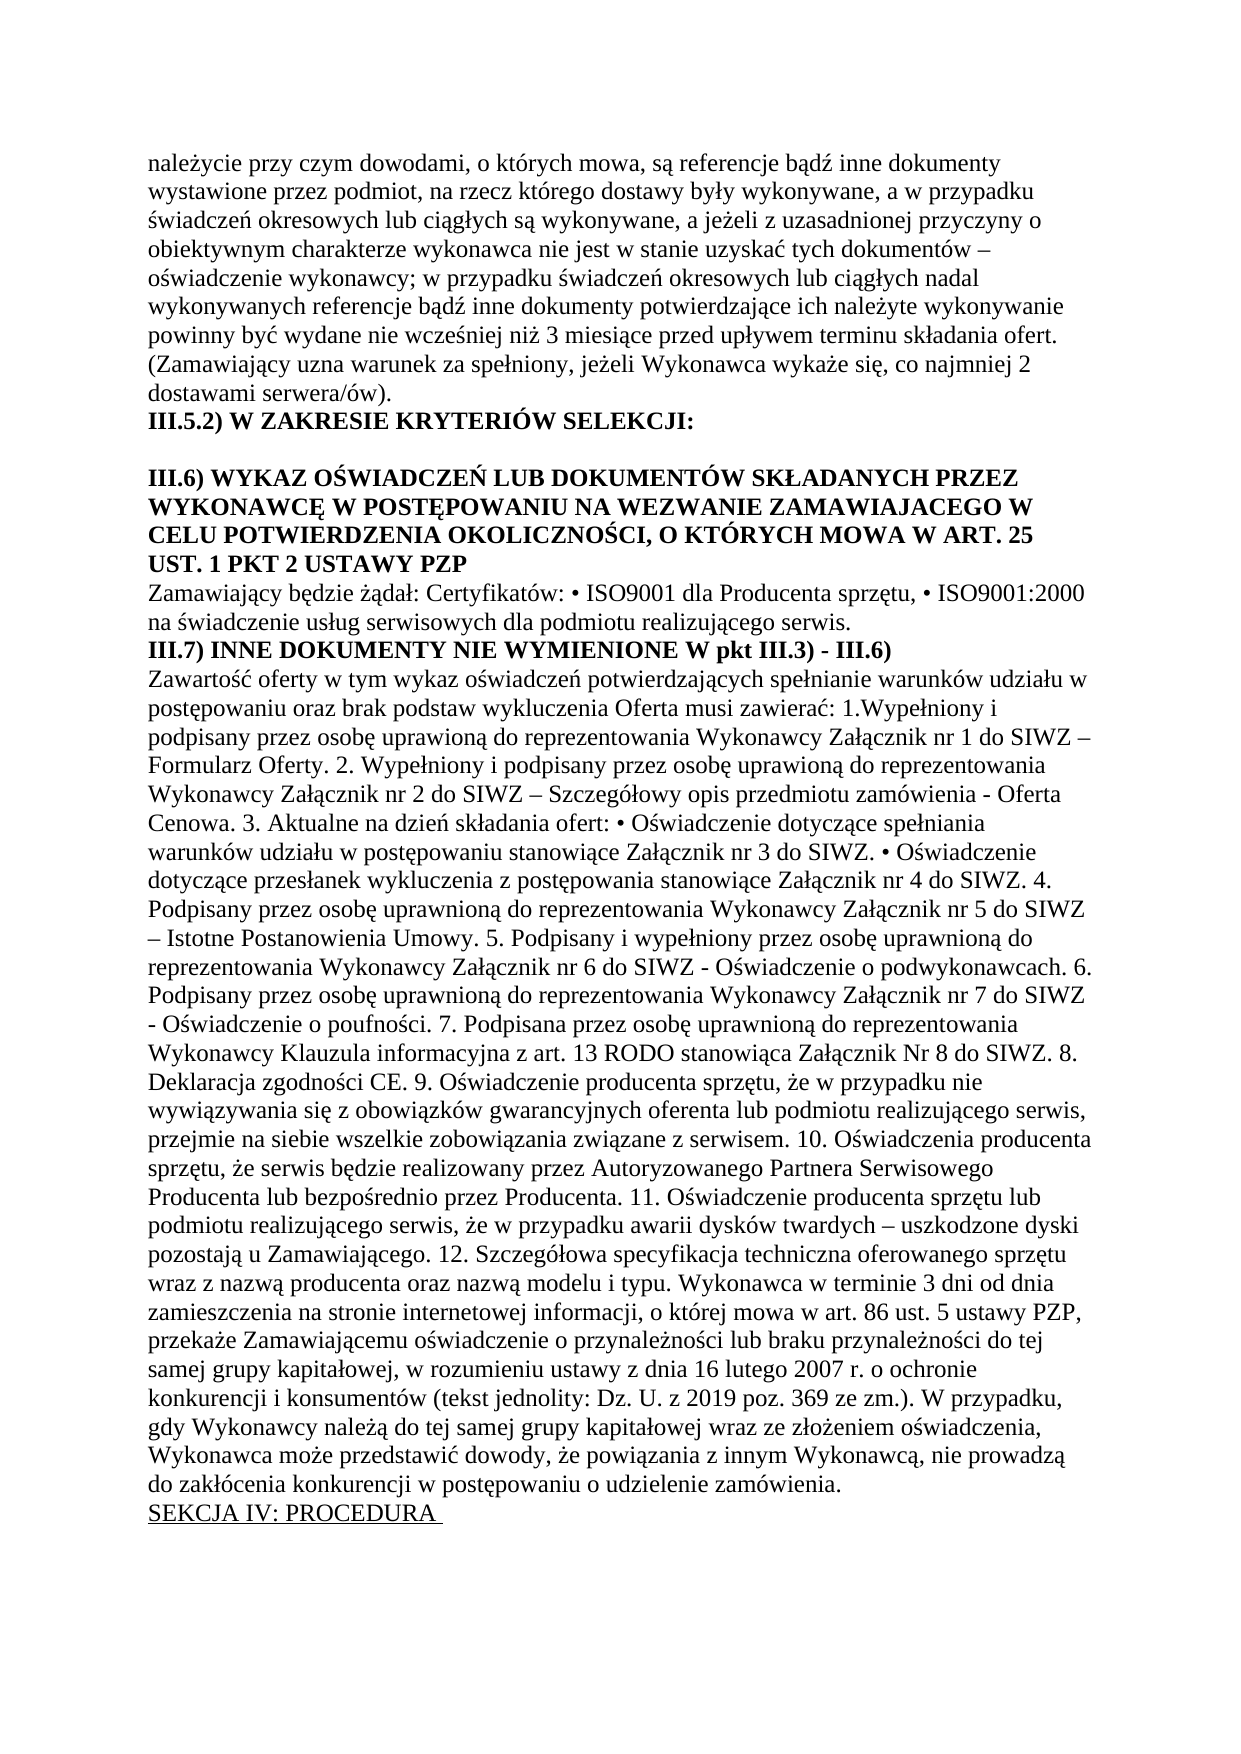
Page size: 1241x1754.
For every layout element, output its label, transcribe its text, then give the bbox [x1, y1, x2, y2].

text SEKCJA IV: PROCEDURA [148, 1498, 1093, 1527]
text III.6) WYKAZ OŚWIADCZEŃ LUB DOKUMENTÓW SKŁADANYCH PRZEZ WYKONAWCĘ W POSTĘPOWANIU NA WEZWANIE ZAMAWIAJACEGO W CELU POTWIERDZENIA OKOLICZNOŚCI, O KTÓRYCH MOWA W ART. 25 UST. 1 PKT 2 USTAWY PZP [148, 463, 1093, 578]
text Zamawiający będzie żądał: Certyfikatów: • ISO9001 dla Producenta sprzętu, • ISO9001:2000 na świadczenie usług serwisowych dla podmiotu realizującego serwis. [148, 578, 1093, 636]
text Zawartość oferty w tym wykaz oświadczeń potwierdzających spełnianie warunków udziału w postępowaniu oraz brak podstaw wykluczenia Oferta musi zawierać: 1.Wypełniony i podpisany przez osobę uprawioną do reprezentowania Wykonawcy Załącznik nr 1 do SIWZ –Formularz Oferty. 2. Wypełniony i podpisany przez osobę uprawioną do reprezentowania Wykonawcy Załącznik nr 2 do SIWZ – Szczegółowy opis przedmiotu zamówienia - Oferta Cenowa. 3. Aktualne na dzień składania ofert: • Oświadczenie dotyczące spełniania warunków udziału w postępowaniu stanowiące Załącznik nr 3 do SIWZ. • Oświadczenie dotyczące przesłanek wykluczenia z postępowania stanowiące Załącznik nr 4 do SIWZ. 4. Podpisany przez osobę uprawnioną do reprezentowania Wykonawcy Załącznik nr 5 do SIWZ – Istotne Postanowienia Umowy. 5. Podpisany i wypełniony przez osobę uprawnioną do reprezentowania Wykonawcy Załącznik nr 6 do SIWZ - Oświadczenie o podwykonawcach. 6. Podpisany przez osobę uprawnioną do reprezentowania Wykonawcy Załącznik nr 7 do SIWZ - Oświadczenie o poufności. 7. Podpisana przez osobę uprawnioną do reprezentowania Wykonawcy Klauzula informacyjna z art. 13 RODO stanowiąca Załącznik Nr 8 do SIWZ. 8. Deklaracja zgodności CE. 9. Oświadczenie producenta sprzętu, że w przypadku nie wywiązywania się z obowiązków gwarancyjnych oferenta lub podmiotu realizującego serwis, przejmie na siebie wszelkie zobowiązania związane z serwisem. 10. Oświadczenia producenta sprzętu, że serwis będzie realizowany przez Autoryzowanego Partnera Serwisowego Producenta lub bezpośrednio przez Producenta. 11. Oświadczenie producenta sprzętu lub podmiotu realizującego serwis, że w przypadku awarii dysków twardych – uszkodzone dyski pozostają u Zamawiającego. 12. Szczegółowa specyfikacja techniczna oferowanego sprzętu wraz z nazwą producenta oraz nazwą modelu i typu. Wykonawca w terminie 3 dni od dnia zamieszczenia na stronie internetowej informacji, o której mowa w art. 86 ust. 5 ustawy PZP, przekaże Zamawiającemu oświadczenie o przynależności lub braku przynależności do tej samej grupy kapitałowej, w rozumieniu ustawy z dnia 16 lutego 2007 r. o ochronie konkurencji i konsumentów (tekst jednolity: Dz. U. z 2019 poz. 369 ze zm.). W przypadku, gdy Wykonawcy należą do tej samej grupy kapitałowej wraz ze złożeniem oświadczenia, Wykonawca może przedstawić dowody, że powiązania z innym Wykonawcą, nie prowadzą do zakłócenia konkurencji w postępowaniu o udzielenie zamówienia. [148, 664, 1093, 1498]
text należycie przy czym dowodami, o których mowa, są referencje bądź inne dokumenty wystawione przez podmiot, na rzecz którego dostawy były wykonywane, a w przypadku świadczeń okresowych lub ciągłych są wykonywane, a jeżeli z uzasadnionej przyczyny o obiektywnym charakterze wykonawca nie jest w stanie uzyskać tych dokumentów – oświadczenie wykonawcy; w przypadku świadczeń okresowych lub ciągłych nadal wykonywanych referencje bądź inne dokumenty potwierdzające ich należyte wykonywanie powinny być wydane nie wcześniej niż 3 miesiące przed upływem terminu składania ofert. (Zamawiający uzna warunek za spełniony, jeżeli Wykonawca wykaże się, co najmniej 2 dostawami serwera/ów). III.5.2) W ZAKRESIE KRYTERIÓW SELEKCJI: [148, 148, 1093, 463]
text III.7) INNE DOKUMENTY NIE WYMIENIONE W pkt III.3) - III.6) [148, 636, 1093, 664]
